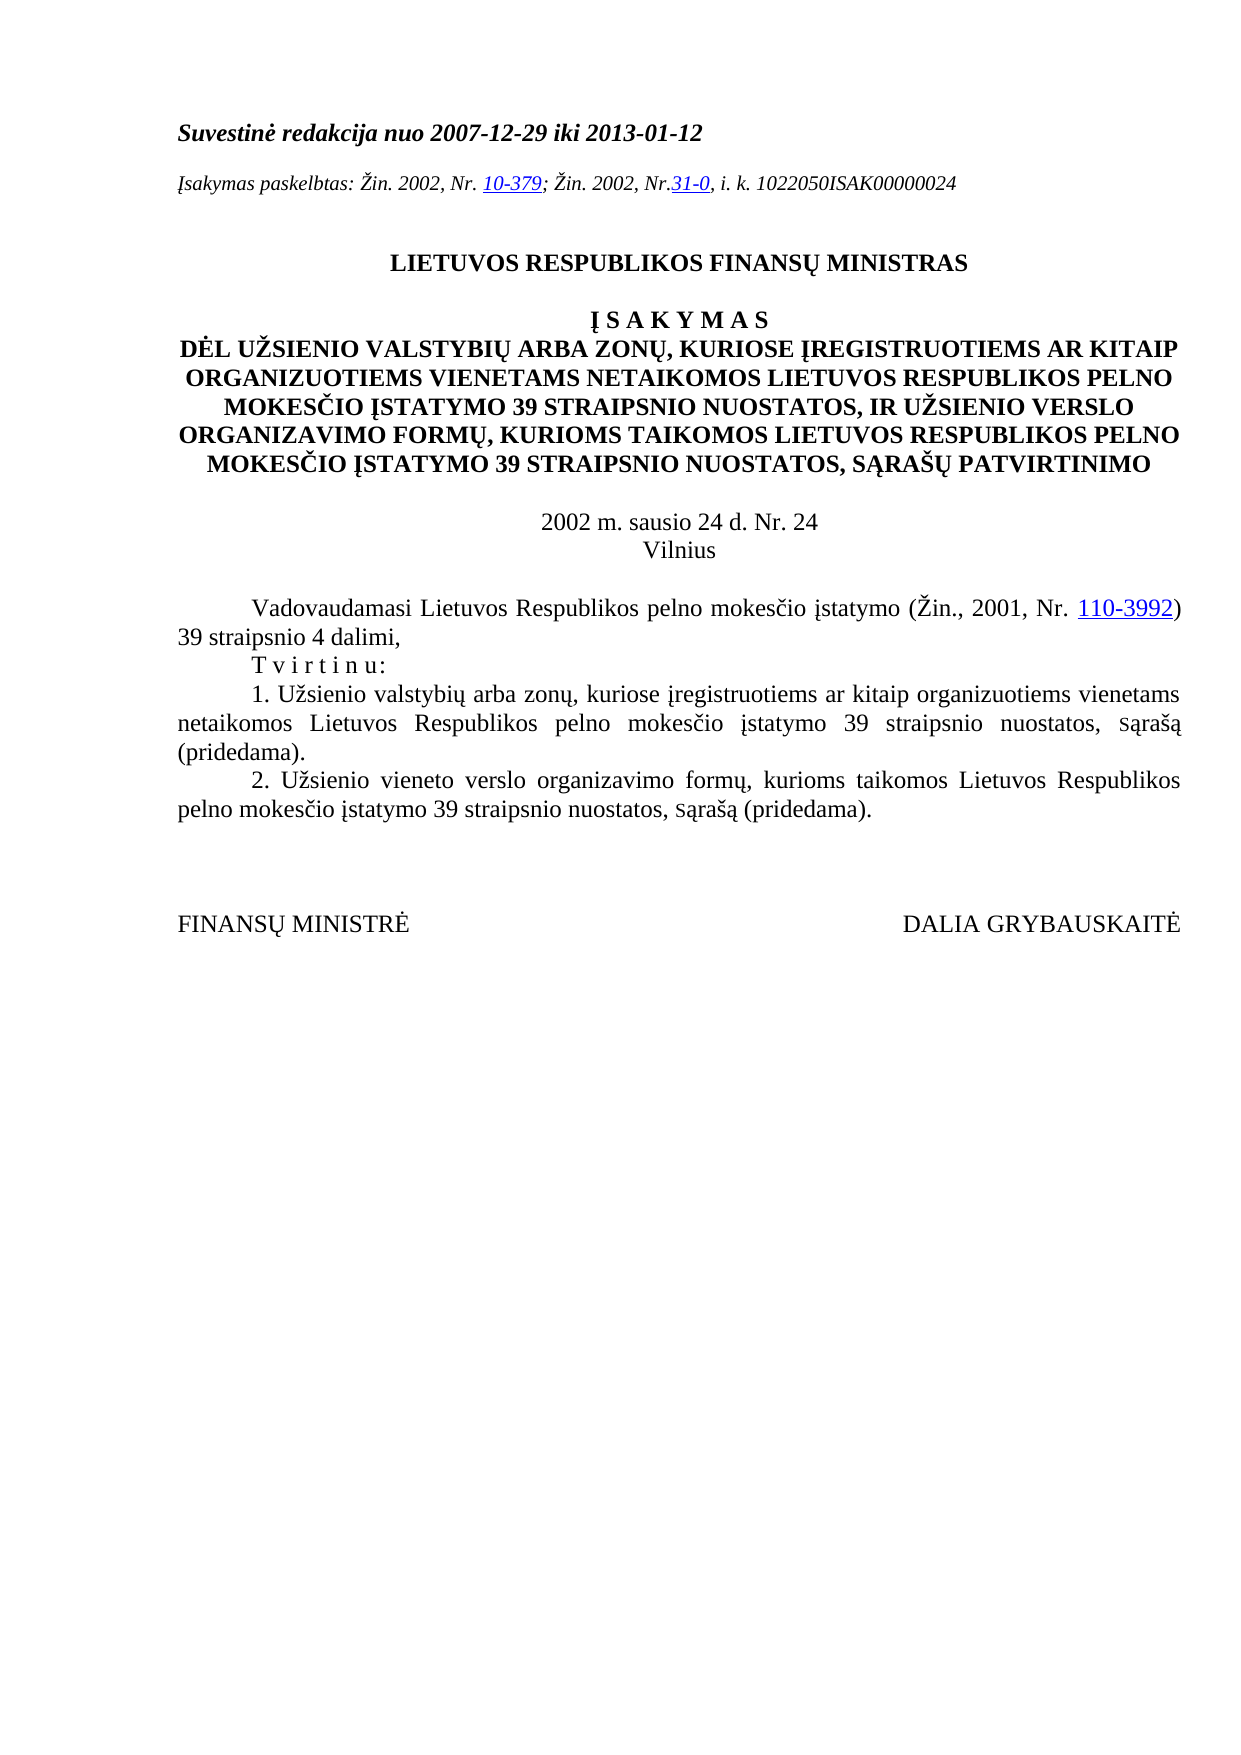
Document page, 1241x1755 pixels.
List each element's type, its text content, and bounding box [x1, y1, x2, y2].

text 2002 m. sausio 24 d. Nr. 24 [177, 507, 1181, 535]
text 1. Užsienio valstybių arba zonų, kuriose įregistruotiems ar kitaip organizuotiems vienetams netaikomos Lietuvos Respublikos pelno mokesčio įstatymo 39 straipsnio nuostatos, sąrašą (pridedama). [177, 679, 1181, 765]
text Suvestinė redakcija nuo 2007-12-29 iki 2013-01-12 [177, 118, 1181, 147]
text LIETUVOS RESPUBLIKOS FINANSŲ MINISTRAS [177, 248, 1181, 277]
text Įsakymas paskelbtas: Žin. 2002, Nr. 10-379; Žin. 2002, Nr.31-0, i. k. 1022050ISAK00000024 [177, 171, 1181, 195]
text DĖL UŽSIENIO VALSTYBIŲ ARBA ZONŲ, KURIOSE ĮREGISTRUOTIEMS AR KITAIP ORGANIZUOTIEMS VIENETAMS NETAIKOMOS LIETUVOS RESPUBLIKOS PELNO MOKESČIO ĮSTATYMO 39 STRAIPSNIO NUOSTATOS, IR UŽSIENIO VERSLO ORGANIZAVIMO FORMŲ, KURIOMS TAIKOMOS LIETUVOS RESPUBLIKOS PELNO MOKESČIO ĮSTATYMO 39 STRAIPSNIO NUOSTATOS, SĄRAŠŲ PATVIRTINIMO [177, 334, 1181, 478]
text Vadovaudamasi Lietuvos Respublikos pelno mokesčio įstatymo (Žin., 2001, Nr. 110-3992) 39 straipsnio 4 dalimi, [177, 593, 1181, 650]
text Tvirtinu: [177, 650, 1181, 679]
text 2. Užsienio vieneto verslo organizavimo formų, kurioms taikomos Lietuvos Respublikos pelno mokesčio įstatymo 39 straipsnio nuostatos, sąrašą (pridedama). [177, 765, 1181, 823]
text Į S A K Y M A S [177, 305, 1181, 334]
text FINANSŲ MINISTRĖ DALIA GRYBAUSKAITĖ [177, 909, 1181, 938]
text Vilnius [177, 535, 1181, 564]
